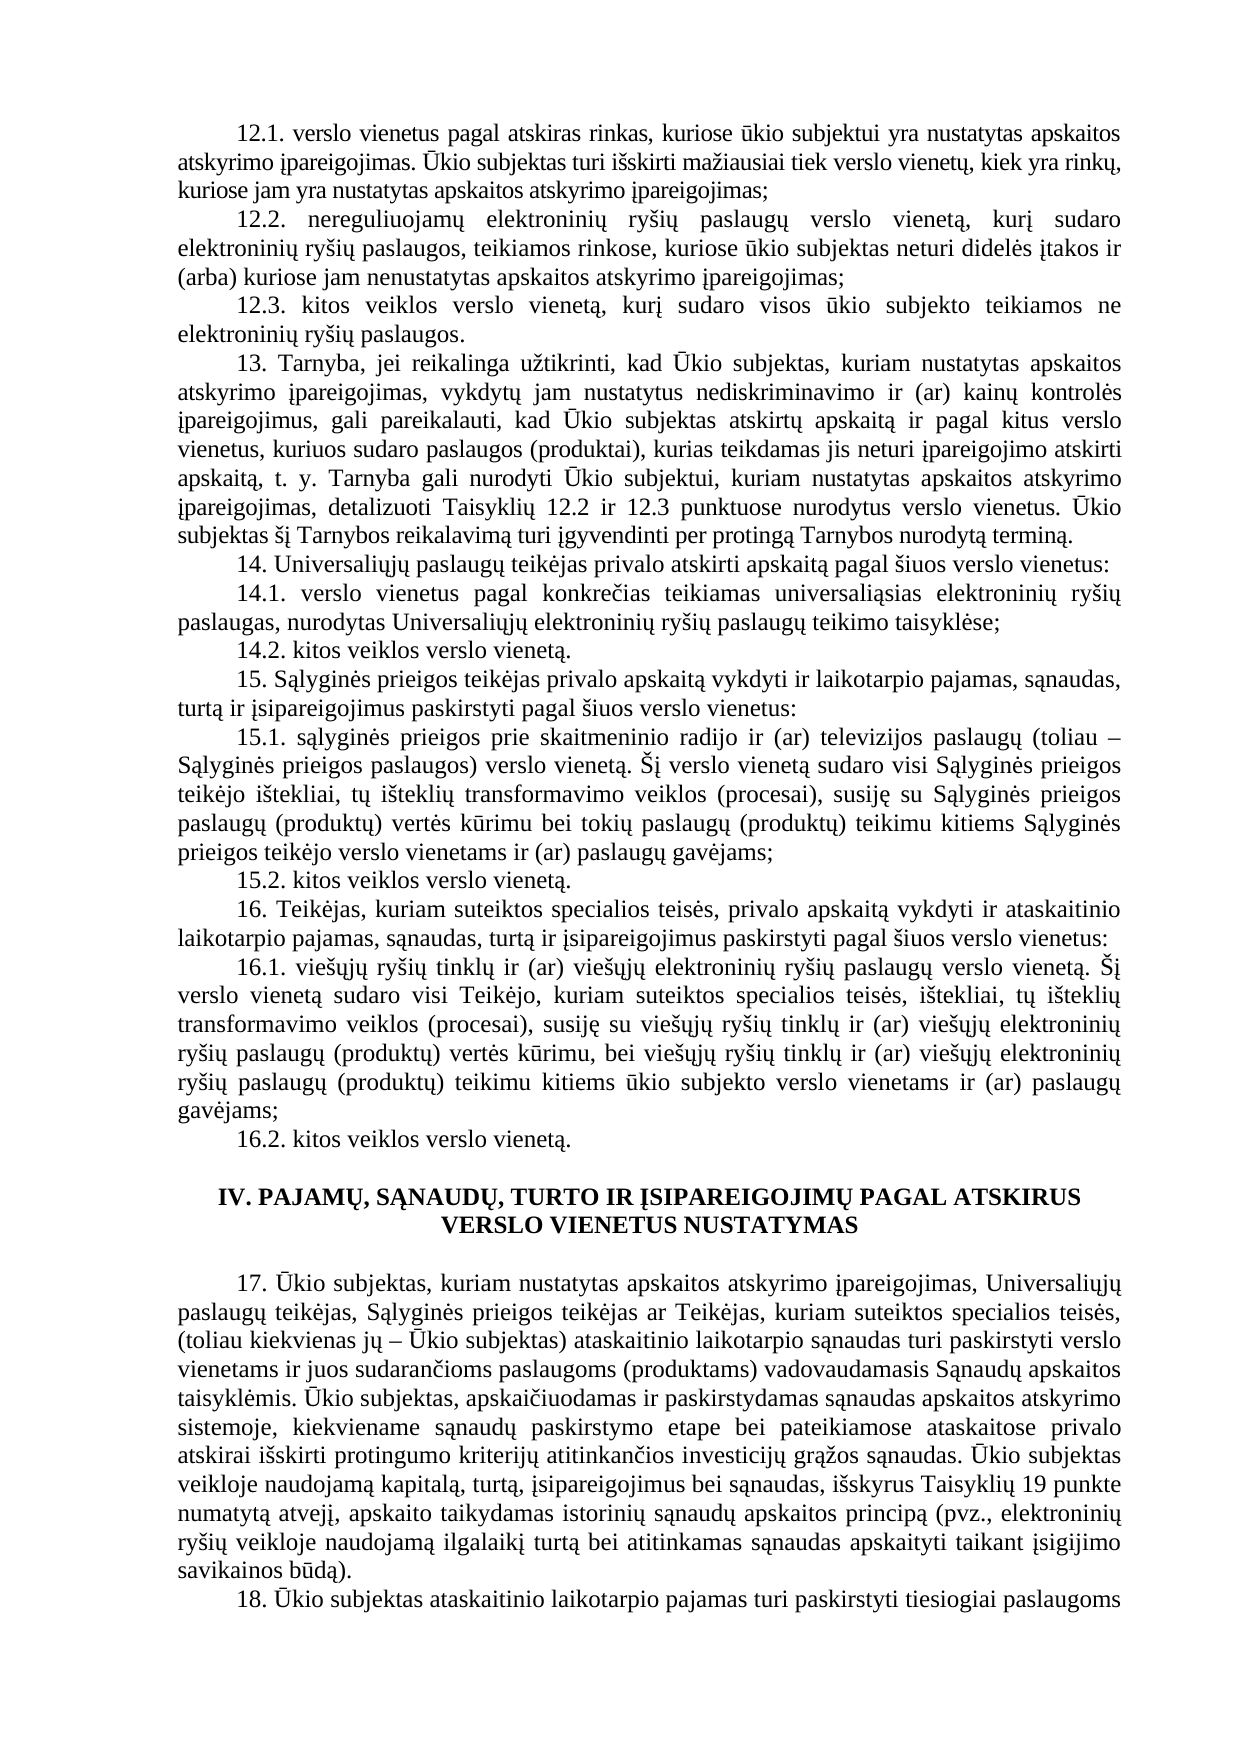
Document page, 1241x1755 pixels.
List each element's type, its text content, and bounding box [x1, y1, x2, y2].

text 15.1. sąlyginės prieigos prie skaitmeninio radijo ir (ar) televizijos paslaugų (toliau – Sąlyginės prieigos paslaugos) verslo vienetą. Šį verslo vienetą sudaro visi Sąlyginės prieigos teikėjo ištekliai, tų išteklių transformavimo veiklos (procesai), susiję su Sąlyginės prieigos paslaugų (produktų) vertės kūrimu bei tokių paslaugų (produktų) teikimu kitiems Sąlyginės prieigos teikėjo verslo vienetams ir (ar) paslaugų gavėjams; [177, 722, 1122, 866]
text 13. Tarnyba, jei reikalinga užtikrinti, kad Ūkio subjektas, kuriam nustatytas apskaitos atskyrimo įpareigojimas, vykdytų jam nustatytus nediskriminavimo ir (ar) kainų kontrolės įpareigojimus, gali pareikalauti, kad Ūkio subjektas atskirtų apskaitą ir pagal kitus verslo vienetus, kuriuos sudaro paslaugos (produktai), kurias teikdamas jis neturi įpareigojimo atskirti apskaitą, t. y. Tarnyba gali nurodyti Ūkio subjektui, kuriam nustatytas apskaitos atskyrimo įpareigojimas, detalizuoti Taisyklių 12.2 ir 12.3 punktuose nurodytus verslo vienetus. Ūkio subjektas šį Tarnybos reikalavimą turi įgyvendinti per protingą Tarnybos nurodytą terminą. [177, 348, 1122, 549]
text 18. Ūkio subjektas ataskaitinio laikotarpio pajamas turi paskirstyti tiesiogiai paslaugoms [177, 1584, 1122, 1613]
text 17. Ūkio subjektas, kuriam nustatytas apskaitos atskyrimo įpareigojimas, Universaliųjų paslaugų teikėjas, Sąlyginės prieigos teikėjas ar Teikėjas, kuriam suteiktos specialios teisės, (toliau kiekvienas jų – Ūkio subjektas) ataskaitinio laikotarpio sąnaudas turi paskirstyti verslo vienetams ir juos sudarančioms paslaugoms (produktams) vadovaudamasis Sąnaudų apskaitos taisyklėmis. Ūkio subjektas, apskaičiuodamas ir paskirstydamas sąnaudas apskaitos atskyrimo sistemoje, kiekviename sąnaudų paskirstymo etape bei pateikiamose ataskaitose privalo atskirai išskirti protingumo kriterijų atitinkančios investicijų grąžos sąnaudas. Ūkio subjektas veikloje naudojamą kapitalą, turtą, įsipareigojimus bei sąnaudas, išskyrus Taisyklių 19 punkte numatytą atvejį, apskaito taikydamas istorinių sąnaudų apskaitos principą (pvz., elektroninių ryšių veikloje naudojamą ilgalaikį turtą bei atitinkamas sąnaudas apskaityti taikant įsigijimo savikainos būdą). [177, 1268, 1122, 1584]
text 14. Universaliųjų paslaugų teikėjas privalo atskirti apskaitą pagal šiuos verslo vienetus: [177, 549, 1122, 578]
text 16.2. kitos veiklos verslo vienetą. [177, 1124, 1122, 1153]
text 12.2. nereguliuojamų elektroninių ryšių paslaugų verslo vienetą, kurį sudaro elektroninių ryšių paslaugos, teikiamos rinkose, kuriose ūkio subjektas neturi didelės įtakos ir (arba) kuriose jam nenustatytas apskaitos atskyrimo įpareigojimas; [177, 204, 1122, 291]
text 12.1. verslo vienetus pagal atskiras rinkas, kuriose ūkio subjektui yra nustatytas apskaitos atskyrimo įpareigojimas. Ūkio subjektas turi išskirti mažiausiai tiek verslo vienetų, kiek yra rinkų, kuriose jam yra nustatytas apskaitos atskyrimo įpareigojimas; [177, 118, 1122, 204]
text 15.2. kitos veiklos verslo vienetą. [177, 866, 1122, 894]
text 14.1. verslo vienetus pagal konkrečias teikiamas universaliąsias elektroninių ryšių paslaugas, nurodytas Universaliųjų elektroninių ryšių paslaugų teikimo taisyklėse; [177, 578, 1122, 636]
text 16.1. viešųjų ryšių tinklų ir (ar) viešųjų elektroninių ryšių paslaugų verslo vienetą. Šį verslo vienetą sudaro visi Teikėjo, kuriam suteiktos specialios teisės, ištekliai, tų išteklių transformavimo veiklos (procesai), susiję su viešųjų ryšių tinklų ir (ar) viešųjų elektroninių ryšių paslaugų (produktų) vertės kūrimu, bei viešųjų ryšių tinklų ir (ar) viešųjų elektroninių ryšių paslaugų (produktų) teikimu kitiems ūkio subjekto verslo vienetams ir (ar) paslaugų gavėjams; [177, 952, 1122, 1124]
text 15. Sąlyginės prieigos teikėjas privalo apskaitą vykdyti ir laikotarpio pajamas, sąnaudas, turtą ir įsipareigojimus paskirstyti pagal šiuos verslo vienetus: [177, 664, 1122, 722]
text 12.3. kitos veiklos verslo vienetą, kurį sudaro visos ūkio subjekto teikiamos ne elektroninių ryšių paslaugos. [177, 291, 1122, 348]
text 14.2. kitos veiklos verslo vienetą. [177, 636, 1122, 664]
text 16. Teikėjas, kuriam suteiktos specialios teisės, privalo apskaitą vykdyti ir ataskaitinio laikotarpio pajamas, sąnaudas, turtą ir įsipareigojimus paskirstyti pagal šiuos verslo vienetus: [177, 894, 1122, 952]
text IV. Pajamų, sąnaudų, turto ir įsipareigojimų pagal atskirus verslo vienetus nustatymas [177, 1182, 1122, 1239]
